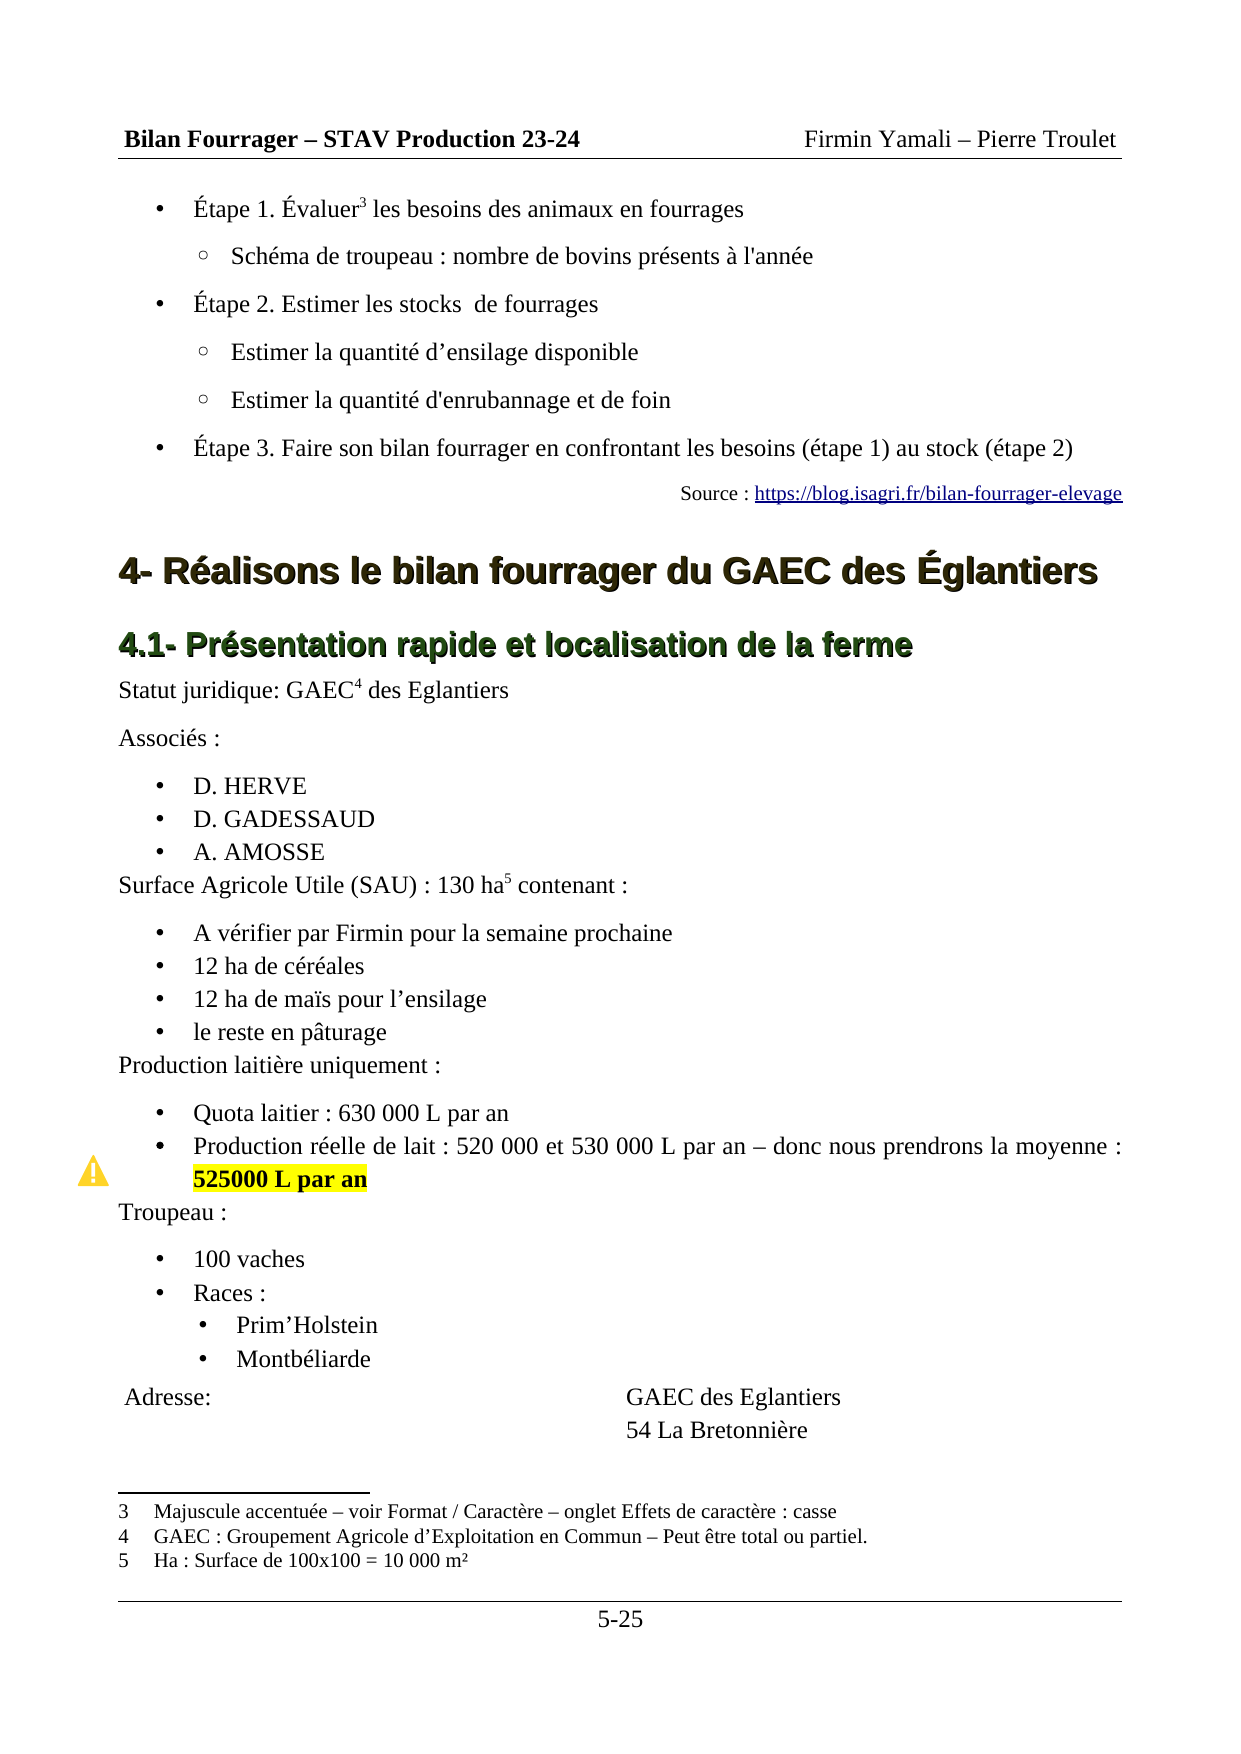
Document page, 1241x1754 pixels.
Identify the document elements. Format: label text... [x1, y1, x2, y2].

subtitle Réalisons le bilan fourrager du GAEC des églantiers [118, 548, 1122, 591]
text Troupeau : [118, 1197, 1122, 1226]
text Production laitière uniquement : [118, 1050, 1122, 1079]
list Production réelle de lait : 520 000 et 530 000 L par an – donc nous prendrons la moyenne : 525000 L par an [156, 1131, 1122, 1192]
list Schéma de troupeau : nombre de bovins présents à l'année [193, 241, 1122, 270]
list Races : [156, 1278, 1122, 1306]
list Majuscule accentuée – voir Format / Caractère – onglet Effets de caractère : casse [118, 1499, 1122, 1523]
list 12 ha de maïs pour l’ensilage [156, 984, 1122, 1013]
text Statut juridique: GAEC des Eglantiers [118, 675, 1122, 704]
list Prim’Holstein [199, 1311, 1122, 1339]
list 100 vaches [156, 1244, 1122, 1273]
list Étape 2. Estimer les stocks de fourrages [156, 289, 1122, 318]
list Étape 3. Faire son bilan fourrager en confrontant les besoins (étape 1) au stock (étape 2) [156, 433, 1122, 461]
list Estimer la quantité d'enrubannage et de foin [193, 385, 1122, 414]
subtitle Présentation rapide et localisation de la ferme [118, 624, 1122, 663]
table_header Adresse: [118, 1377, 620, 1454]
text GAEC : Groupement Agricole d’Exploitation en Commun – Peut être total ou partiel. [118, 1523, 1122, 1548]
table_header GAEC des Eglantiers 54 La Bretonnière [620, 1377, 1122, 1454]
text Associés : [118, 723, 1122, 752]
text Surface Agricole Utile (SAU) : 130 ha contenant : [118, 870, 1122, 899]
list le reste en pâturage [156, 1017, 1122, 1046]
list Quota laitier : 630 000 L par an [156, 1098, 1122, 1126]
list Montbéliarde [199, 1344, 1122, 1372]
text Source : https://blog.isagri.fr/bilan-fourrager-elevage [118, 481, 1122, 504]
list Estimer la quantité d’ensilage disponible [193, 337, 1122, 366]
text Ha : Surface de 100x100 = 10 000 m² [118, 1548, 1122, 1572]
list A. AMOSSE [156, 837, 1122, 866]
list A vérifier par Firmin pour la semaine prochaine [156, 918, 1122, 947]
list 12 ha de céréales [156, 951, 1122, 979]
list D. HERVE [156, 771, 1122, 800]
list D. GADESSAUD [156, 804, 1122, 833]
list étape 1. Évaluer les besoins des animaux en fourrages [156, 194, 1122, 222]
